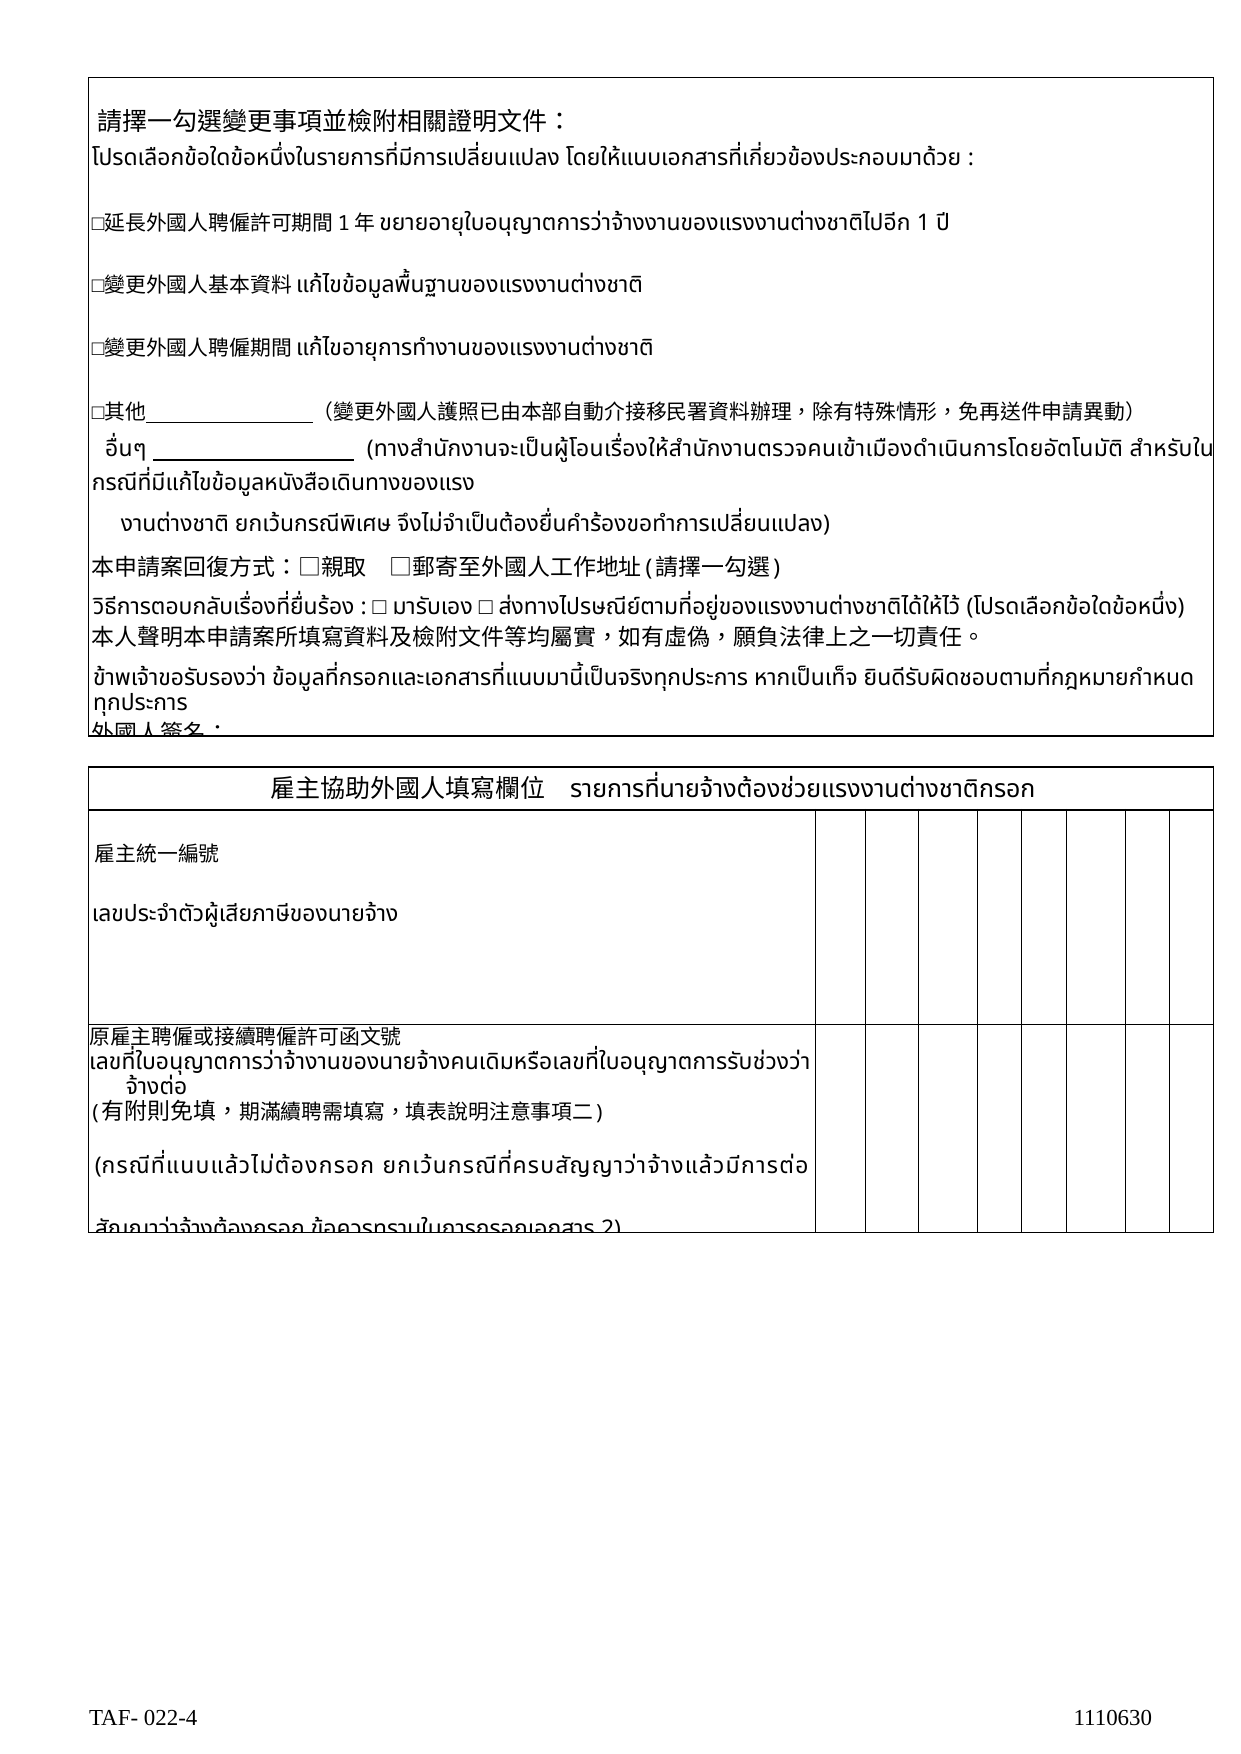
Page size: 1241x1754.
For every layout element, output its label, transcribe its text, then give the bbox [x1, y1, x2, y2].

table_cell [1170, 811, 1213, 1024]
table_cell [1022, 1025, 1066, 1232]
table_cell [1170, 1025, 1213, 1232]
table_cell 雇主統一編號 เลขประจำตัวผู้เสียภาษีของนายจ้าง [89, 811, 815, 1024]
table_cell 雇主協助外國人填寫欄位 รายการที่นายจ้างต้องช่วยแรงงานต่างชาติกรอก [89, 768, 1213, 809]
table_cell [1067, 1025, 1125, 1232]
table_cell [816, 1025, 865, 1232]
table_cell [1126, 811, 1169, 1024]
table_cell [1126, 1025, 1169, 1232]
table_cell [816, 811, 865, 1024]
table_cell 請擇一勾選變更事項並檢附相關證明文件： โปรดเลือกข้อใดข้อหนึ่งในรายการที่มีการเปลี่ยนแปลง โดยให้แนบเอกสารที่เกี่ยวข้องประกอบมาด้วย : □延長外國人聘僱許可期間1年ขยายอายุใบอนุญาตการว่าจ้างงานของแรงงานต่างชาติไปอีก 1 ปี □變更外國人基本資料แก้ไขข้อมูลพื้นฐานของแรงงานต่างชาติ □變更外國人聘僱期間แก้ไขอายุการทำงานของแรงงานต่างชาติ □其他 （變更外國人護照已由本部自動介接移民署資料辦理，除有特殊情形，免再送件申請異動） อื่นๆ (ทางสำนักงานจะเป็นผู้โอนเรื่องให้สำนักงานตรวจคนเข้าเมืองดำเนินการโดยอัตโนมัติ สำหรับในกรณีที่มีแก้ไขข้อมูลหนังสือเดินทางของแรง งานต่างชาติ ยกเว้นกรณีพิเศษ จึงไม่จำเป็นต้องยื่นคำร้องขอทำการเปลี่ยนแปลง) 本申請案回復方式：□親取 □郵寄至外國人工作地址(請擇一勾選) วิธีการตอบกลับเรื่องที่ยื่นร้อง : □ มารับเอง □ ส่งทางไปรษณีย์ตามที่อยู่ของแรงงานต่างชาติได้ให้ไว้ (โปรดเลือกข้อใดข้อหนึ่ง) 本人聲明本申請案所填寫資料及檢附文件等均屬實，如有虛偽，願負法律上之一切責任。 ข้าพเจ้าขอรับรองว่า ข้อมูลที่กรอกและเอกสารที่แนบมานี้เป็นจริงทุกประการ หากเป็นเท็จ ยินดีรับผิดชอบตามที่กฎหมายกำหนดทุกประการ 外國人簽名： แรงงานต่างชาติลงนาม: [89, 78, 1213, 734]
table_cell [978, 1025, 1021, 1232]
table_cell [919, 1025, 977, 1232]
table_cell [866, 811, 918, 1024]
table_cell [89, 737, 1214, 766]
table_cell [978, 811, 1021, 1024]
table_cell [1067, 811, 1125, 1024]
table_cell [866, 1025, 918, 1232]
table_cell 原雇主聘僱或接續聘僱許可函文號 เลขที่ใบอนุญาตการว่าจ้างานของนายจ้างคนเดิมหรือเลขที่ใบอนุญาตการรับช่วงว่าจ้างต่อ (有附則免填，期滿續聘需填寫，填表說明注意事項二) (กรณีที่แนบแล้วไม่ต้องกรอก ยกเว้นกรณีที่ครบสัญญาว่าจ้างแล้วมีการต่อสัญญาว่าจ้างต้องกรอก ข้อควรทราบในการกรอกเอกสาร 2) [89, 1025, 815, 1232]
table_cell [1022, 811, 1066, 1024]
table_cell [919, 811, 977, 1024]
